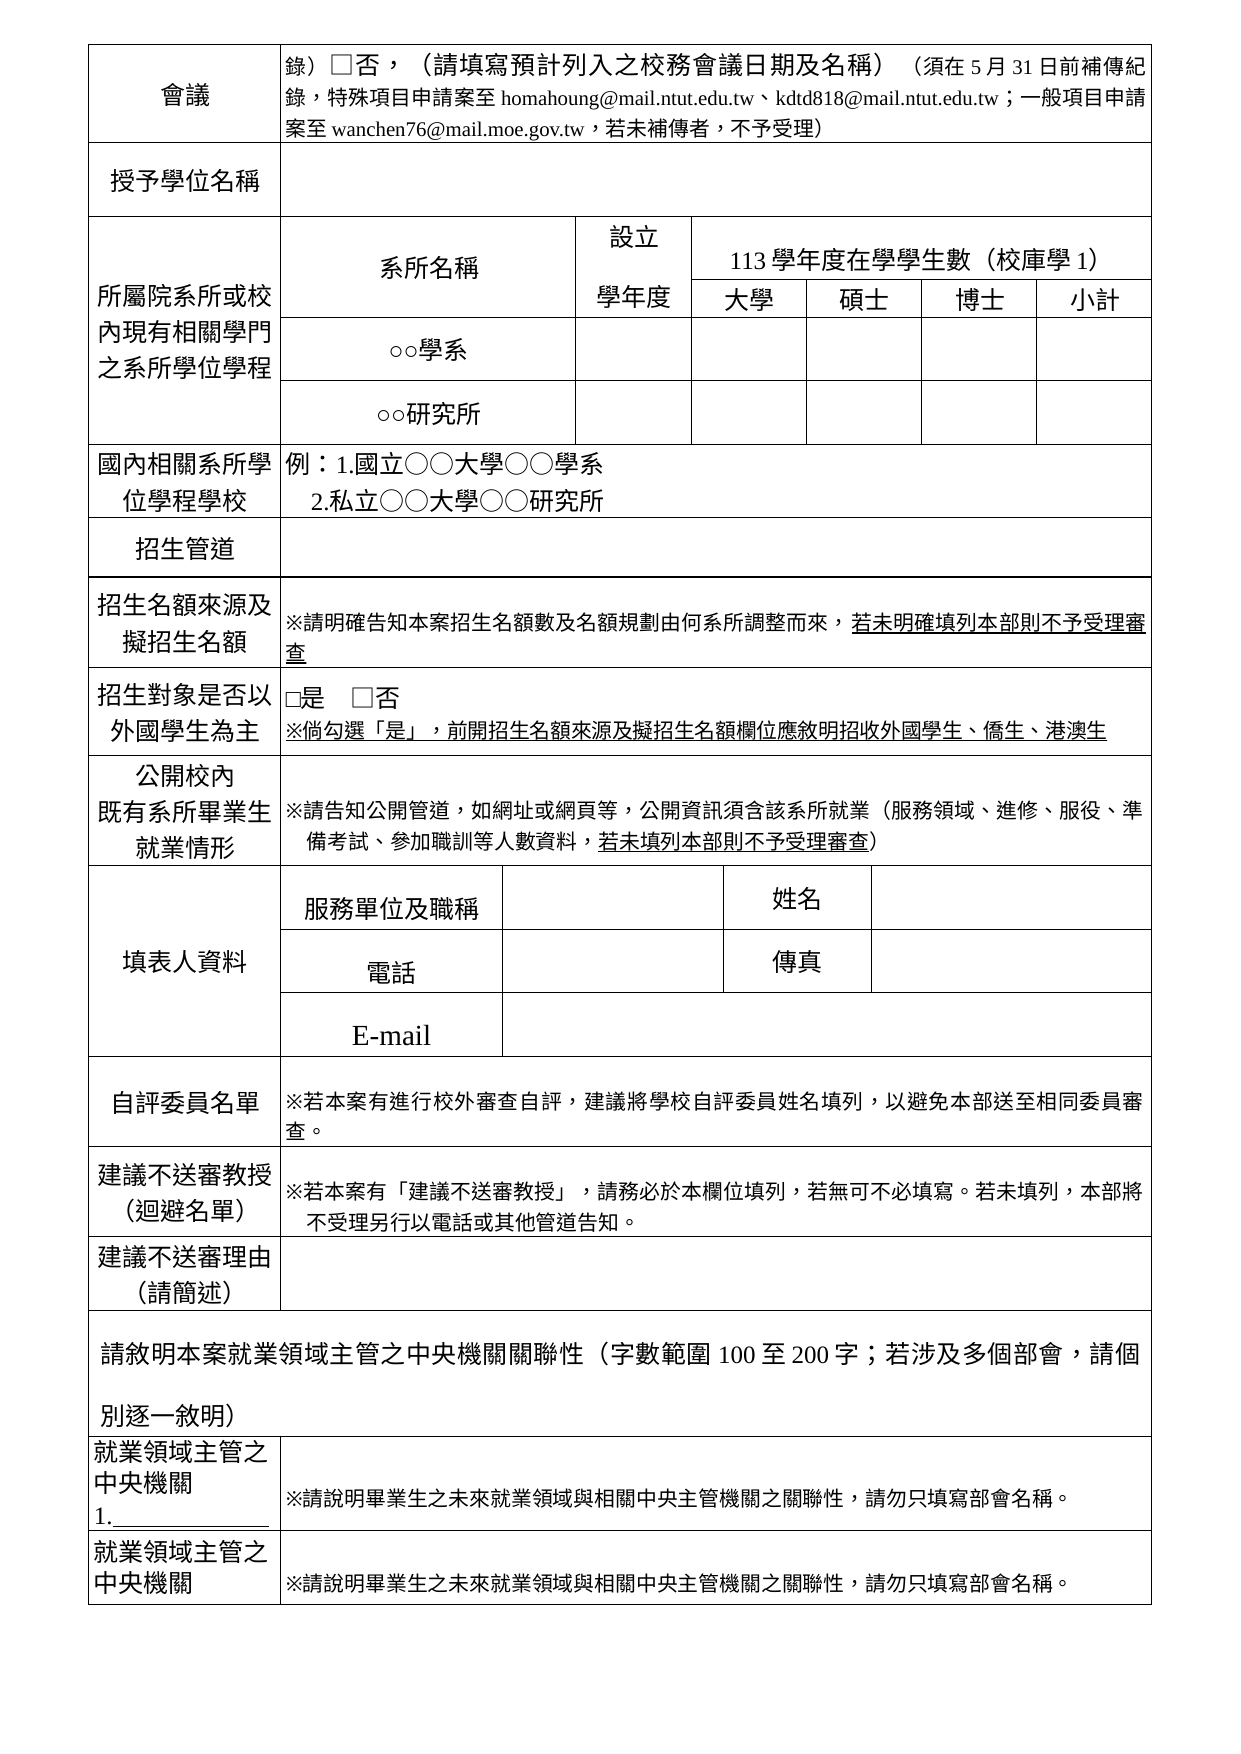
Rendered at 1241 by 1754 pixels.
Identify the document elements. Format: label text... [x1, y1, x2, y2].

table_cell 碩士 [807, 280, 921, 317]
table_cell [281, 1237, 1151, 1309]
table_cell 大學 [692, 280, 806, 317]
table_cell [872, 866, 1151, 928]
table_cell 例：1.國立○○大學○○學系 2.私立○○大學○○研究所 [281, 445, 1151, 517]
table_cell [503, 866, 723, 928]
table_cell 請敘明本案就業領域主管之中央機關關聯性（字數範圍100至200字；若涉及多個部會，請個別逐一敘明） [89, 1311, 1151, 1436]
table_cell ○○研究所 [281, 381, 575, 444]
table_cell [922, 318, 1036, 380]
table_cell 姓名 [724, 866, 871, 928]
table_cell 招生名額來源及擬招生名額 [89, 578, 280, 667]
table_cell 所屬院系所或校內現有相關學門之系所學位學程 [89, 217, 280, 444]
table_cell [576, 318, 691, 380]
table_cell 博士 [922, 280, 1036, 317]
table_cell [692, 318, 806, 380]
table_cell [807, 318, 921, 380]
table_cell 113學年度在學學生數（校庫學1） [692, 217, 1151, 279]
table_cell 國內相關系所學位學程學校 [89, 445, 280, 517]
table_cell 小計 [1037, 280, 1151, 317]
table_cell 服務單位及職稱 [281, 866, 502, 928]
table_cell □是 □否 ※倘勾選「是」，前開招生名額來源及擬招生名額欄位應敘明招收外國學生、僑生、港澳生 [281, 668, 1151, 755]
table_cell [576, 381, 691, 444]
table_cell 公開校內 既有系所畢業生就業情形 [89, 756, 280, 865]
table_cell [1037, 381, 1151, 444]
table_cell ※若本案有「建議不送審教授」，請務必於本欄位填列，若無可不必填寫。若未填列，本部將不受理另行以電話或其他管道告知。 [281, 1147, 1151, 1236]
table_cell 招生對象是否以外國學生為主 [89, 668, 280, 755]
table_cell [922, 381, 1036, 444]
table_cell [281, 518, 1151, 576]
table_cell 會議 [89, 45, 280, 142]
table_cell 建議不送審理由（請簡述） [89, 1237, 280, 1309]
table_cell 就業領域主管之中央機關 1. [89, 1437, 280, 1530]
table_cell 就業領域主管之中央機關 [89, 1531, 280, 1604]
table_cell 填表人資料 [89, 866, 280, 1056]
table_cell 系所名稱 [281, 217, 575, 317]
table_cell 招生管道 [89, 518, 280, 576]
table_cell [807, 381, 921, 444]
table_cell 電話 [281, 930, 502, 992]
table_cell [281, 143, 1151, 216]
table_cell [503, 993, 1151, 1056]
table_cell 傳真 [724, 930, 871, 992]
table_cell 錄）□否，（請填寫預計列入之校務會議日期及名稱）（須在5月31日前補傳紀錄，特殊項目申請案至homahoung@mail.ntut.edu.tw、kdtd818@mail.ntut.edu.tw；一般項目申請案至wanchen76@mail.moe.gov.tw，若未補傳者，不予受理） [281, 45, 1151, 142]
table_cell [692, 381, 806, 444]
table_cell [1037, 318, 1151, 380]
table_cell ※請明確告知本案招生名額數及名額規劃由何系所調整而來，若未明確填列本部則不予受理審查 [281, 578, 1151, 667]
table_cell 建議不送審教授（迴避名單） [89, 1147, 280, 1236]
table_cell [503, 930, 723, 992]
table_cell 自評委員名單 [89, 1057, 280, 1146]
table_cell ※請說明畢業生之未來就業領域與相關中央主管機關之關聯性，請勿只填寫部會名稱。 [281, 1437, 1151, 1530]
table_cell ※若本案有進行校外審查自評，建議將學校自評委員姓名填列，以避免本部送至相同委員審查。 [281, 1057, 1151, 1146]
table_cell ※請告知公開管道，如網址或網頁等，公開資訊須含該系所就業（服務領域、進修、服役、準備考試、參加職訓等人數資料，若未填列本部則不予受理審查） [281, 756, 1151, 865]
table_cell E-mail [281, 993, 502, 1056]
table_cell [872, 930, 1151, 992]
table_cell 授予學位名稱 [89, 143, 280, 216]
table_cell ※請說明畢業生之未來就業領域與相關中央主管機關之關聯性，請勿只填寫部會名稱。 [281, 1531, 1151, 1604]
table_cell ○○學系 [281, 318, 575, 380]
table_cell 設立 學年度 [576, 217, 691, 317]
